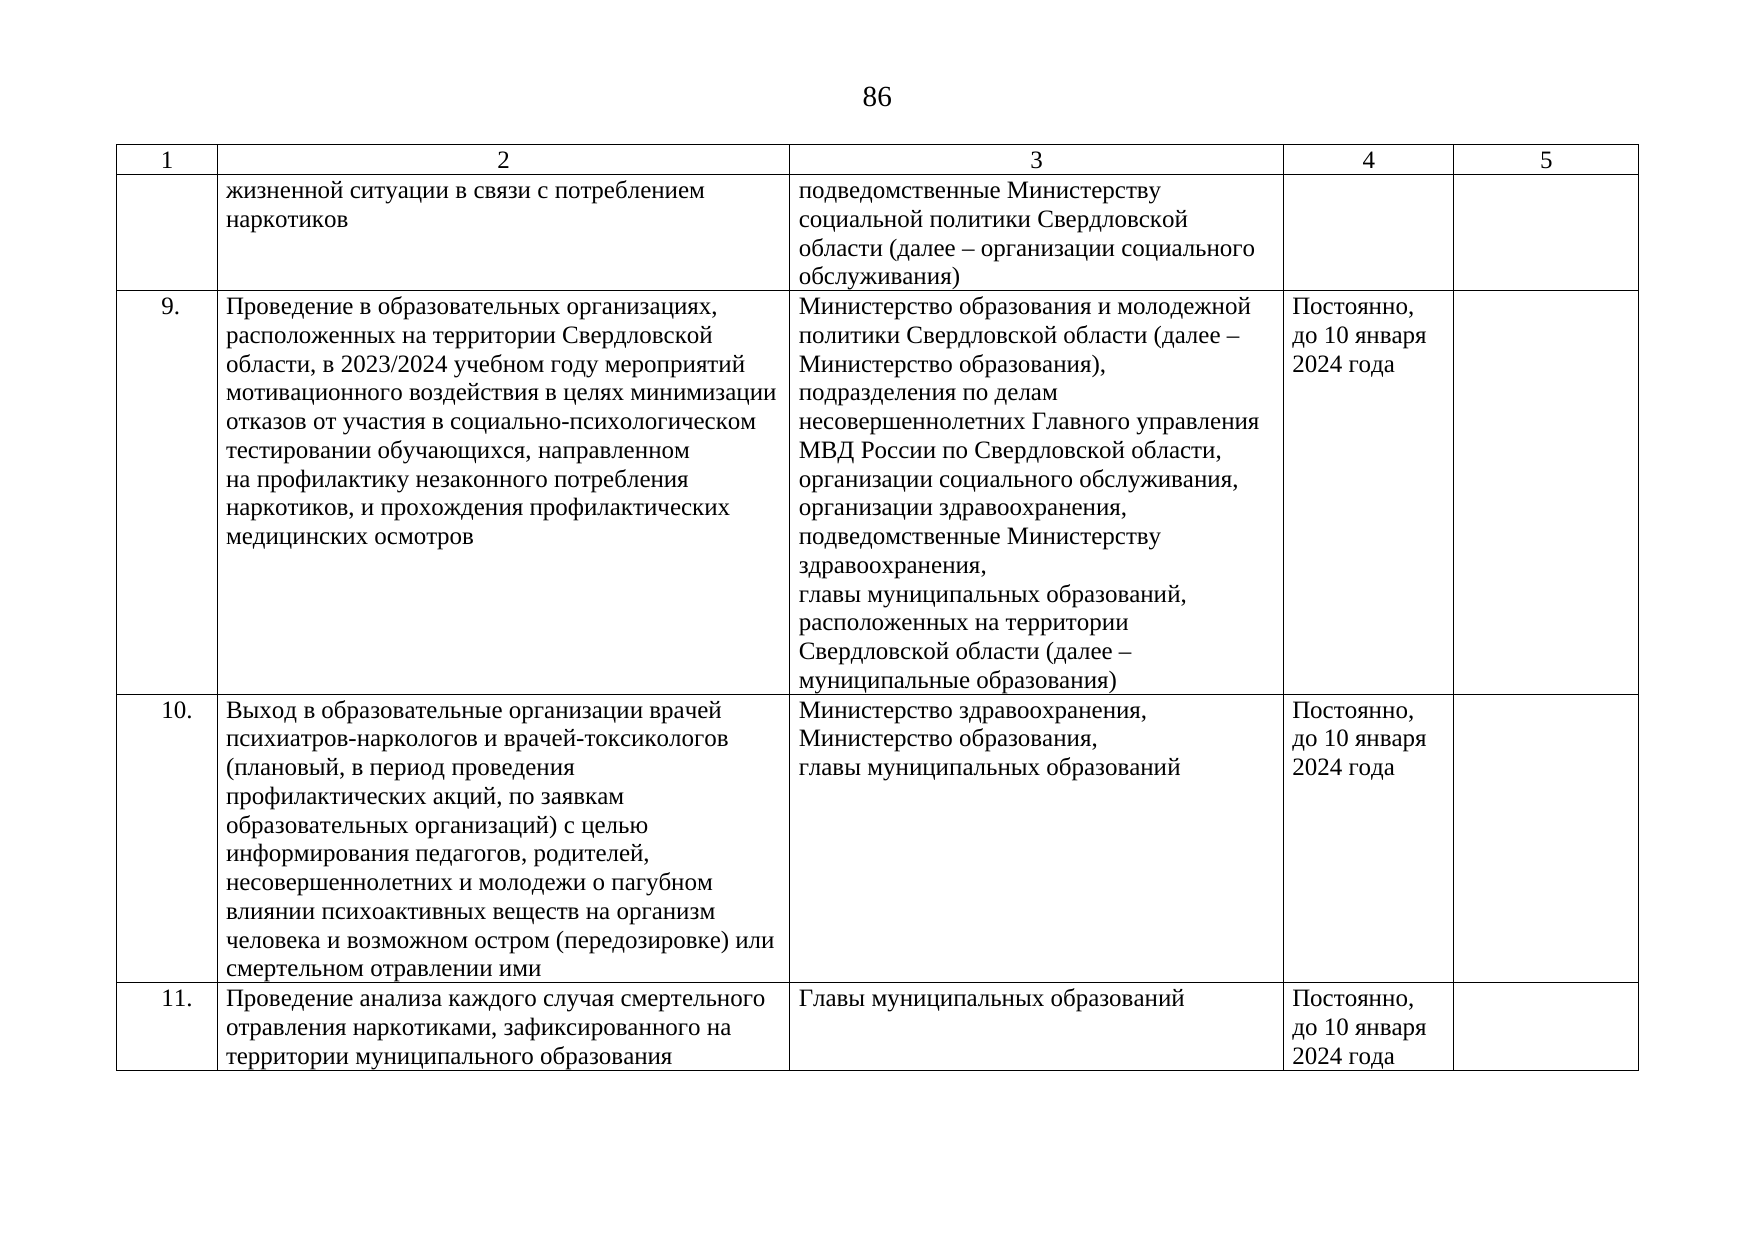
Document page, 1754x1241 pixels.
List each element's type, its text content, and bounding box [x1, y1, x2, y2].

table_cell Министерство образования и молодежной политики Свердловской области (далее – Министерство образования), подразделения по делам несовершеннолетних Главного управления МВД России по Свердловской области, организации социального обслуживания, организации здравоохранения, подведомственные Министерству здравоохранения, главы муниципальных образований, расположенных на территории Свердловской области (далее – муниципальные образования) [790, 291, 1283, 694]
table_cell [1454, 291, 1638, 694]
table_cell [1454, 695, 1638, 982]
table_cell Постоянно, до 10 января 2024 года [1284, 983, 1453, 1069]
table_cell [117, 695, 217, 982]
table_cell [1454, 175, 1638, 290]
table_header 3 [790, 145, 1283, 174]
table_header 5 [1454, 145, 1638, 174]
table_cell Постоянно, до 10 января 2024 года [1284, 695, 1453, 982]
table_cell [1284, 175, 1453, 290]
table_cell Проведение анализа каждого случая смертельного отравления наркотиками, зафиксированного на территории муниципального образования [218, 983, 789, 1069]
table_cell [117, 291, 217, 694]
table_cell Министерство здравоохранения, Министерство образования, главы муниципальных образований [790, 695, 1283, 982]
table_cell жизненной ситуации в связи с потреблением наркотиков [218, 175, 789, 290]
table_cell Проведение в образовательных организациях, расположенных на территории Свердловской области, в 2023/2024 учебном году мероприятий мотивационного воздействия в целях минимизации отказов от участия в социально-психологическом тестировании обучающихся, направленном на профилактику незаконного потребления наркотиков, и прохождения профилактических медицинских осмотров [218, 291, 789, 694]
table_header 4 [1284, 145, 1453, 174]
table_cell Главы муниципальных образований [790, 983, 1283, 1069]
table_cell [1454, 983, 1638, 1069]
table_cell Постоянно, до 10 января 2024 года [1284, 291, 1453, 694]
table_cell подведомственные Министерству социальной политики Свердловской области (далее – организации социального обслуживания) [790, 175, 1283, 290]
table_cell [117, 175, 217, 290]
table_header 1 [117, 145, 217, 174]
table_cell Выход в образовательные организации врачей психиатров-наркологов и врачей-токсикологов (плановый, в период проведения профилактических акций, по заявкам образовательных организаций) с целью информирования педагогов, родителей, несовершеннолетних и молодежи о пагубном влиянии психоактивных веществ на организм человека и возможном остром (передозировке) или смертельном отравлении ими [218, 695, 789, 982]
table_header 2 [218, 145, 789, 174]
table_cell [117, 983, 217, 1069]
